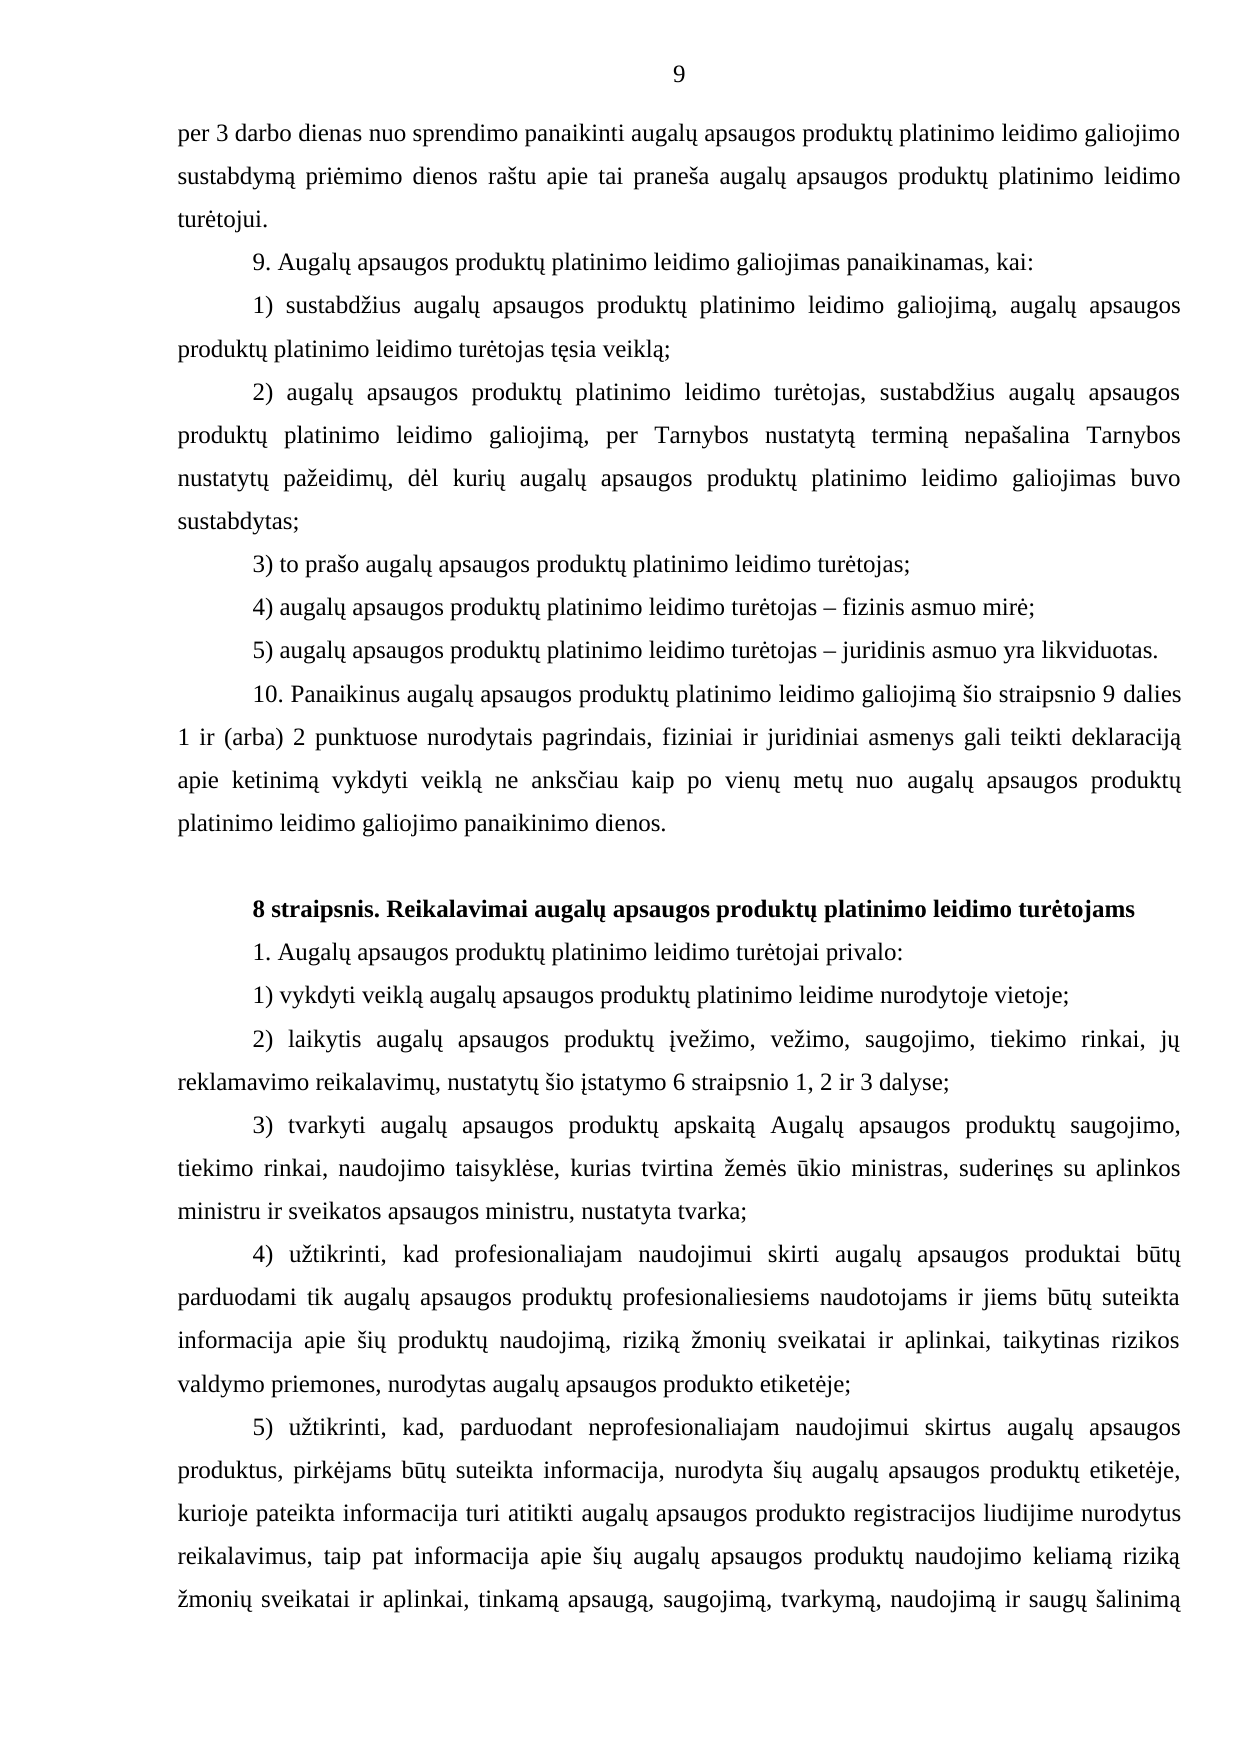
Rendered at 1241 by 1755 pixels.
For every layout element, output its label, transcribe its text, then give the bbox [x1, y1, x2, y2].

text 1. Augalų apsaugos produktų platinimo leidimo turėtojai privalo: [177, 937, 1181, 966]
text 3) tvarkyti augalų apsaugos produktų apskaitą Augalų apsaugos produktų saugojimo, tiekimo rinkai, naudojimo taisyklėse, kurias tvirtina žemės ūkio ministras, suderinęs su aplinkos ministru ir sveikatos apsaugos ministru, nustatyta tvarka; [177, 1110, 1181, 1225]
text 2) augalų apsaugos produktų platinimo leidimo turėtojas, sustabdžius augalų apsaugos produktų platinimo leidimo galiojimą, per Tarnybos nustatytą terminą nepašalina Tarnybos nustatytų pažeidimų, dėl kurių augalų apsaugos produktų platinimo leidimo galiojimas buvo sustabdytas; [177, 377, 1181, 535]
text 5) užtikrinti, kad, parduodant neprofesionaliajam naudojimui skirtus augalų apsaugos produktus, pirkėjams būtų suteikta informacija, nurodyta šių augalų apsaugos produktų etiketėje, kurioje pateikta informacija turi atitikti augalų apsaugos produkto registracijos liudijime nurodytus reikalavimus, taip pat informacija apie šių augalų apsaugos produktų naudojimo keliamą riziką žmonių sveikatai ir aplinkai, tinkamą apsaugą, saugojimą, tvarkymą, naudojimą ir saugų šalinimą [177, 1412, 1181, 1613]
text 10. Panaikinus augalų apsaugos produktų platinimo leidimo galiojimą šio straipsnio 9 dalies 1 ir (arba) 2 punktuose nurodytais pagrindais, fiziniai ir juridiniai asmenys gali teikti deklaraciją apie ketinimą vykdyti veiklą ne anksčiau kaip po vienų metų nuo augalų apsaugos produktų platinimo leidimo galiojimo panaikinimo dienos. [177, 679, 1181, 837]
text 1) sustabdžius augalų apsaugos produktų platinimo leidimo galiojimą, augalų apsaugos produktų platinimo leidimo turėtojas tęsia veiklą; [177, 291, 1181, 362]
text 3) to prašo augalų apsaugos produktų platinimo leidimo turėtojas; [177, 549, 1181, 578]
text 5) augalų apsaugos produktų platinimo leidimo turėtojas – juridinis asmuo yra likviduotas. [177, 636, 1181, 664]
text 2) laikytis augalų apsaugos produktų įvežimo, vežimo, saugojimo, tiekimo rinkai, jų reklamavimo reikalavimų, nustatytų šio įstatymo 6 straipsnio 1, 2 ir 3 dalyse; [177, 1024, 1181, 1096]
text per 3 darbo dienas nuo sprendimo panaikinti augalų apsaugos produktų platinimo leidimo galiojimo sustabdymą priėmimo dienos raštu apie tai praneša augalų apsaugos produktų platinimo leidimo turėtojui. [177, 118, 1181, 233]
text 9. Augalų apsaugos produktų platinimo leidimo galiojimas panaikinamas, kai: [177, 247, 1181, 276]
text 1) vykdyti veiklą augalų apsaugos produktų platinimo leidime nurodytoje vietoje; [177, 981, 1181, 1009]
text 4) užtikrinti, kad profesionaliajam naudojimui skirti augalų apsaugos produktai būtų parduodami tik augalų apsaugos produktų profesionaliesiems naudotojams ir jiems būtų suteikta informacija apie šių produktų naudojimą, riziką žmonių sveikatai ir aplinkai, taikytinas rizikos valdymo priemones, nurodytas augalų apsaugos produkto etiketėje; [177, 1239, 1181, 1397]
text 8 straipsnis. Reikalavimai augalų apsaugos produktų platinimo leidimo turėtojams [177, 894, 1181, 923]
text 4) augalų apsaugos produktų platinimo leidimo turėtojas – fizinis asmuo mirė; [177, 592, 1181, 621]
